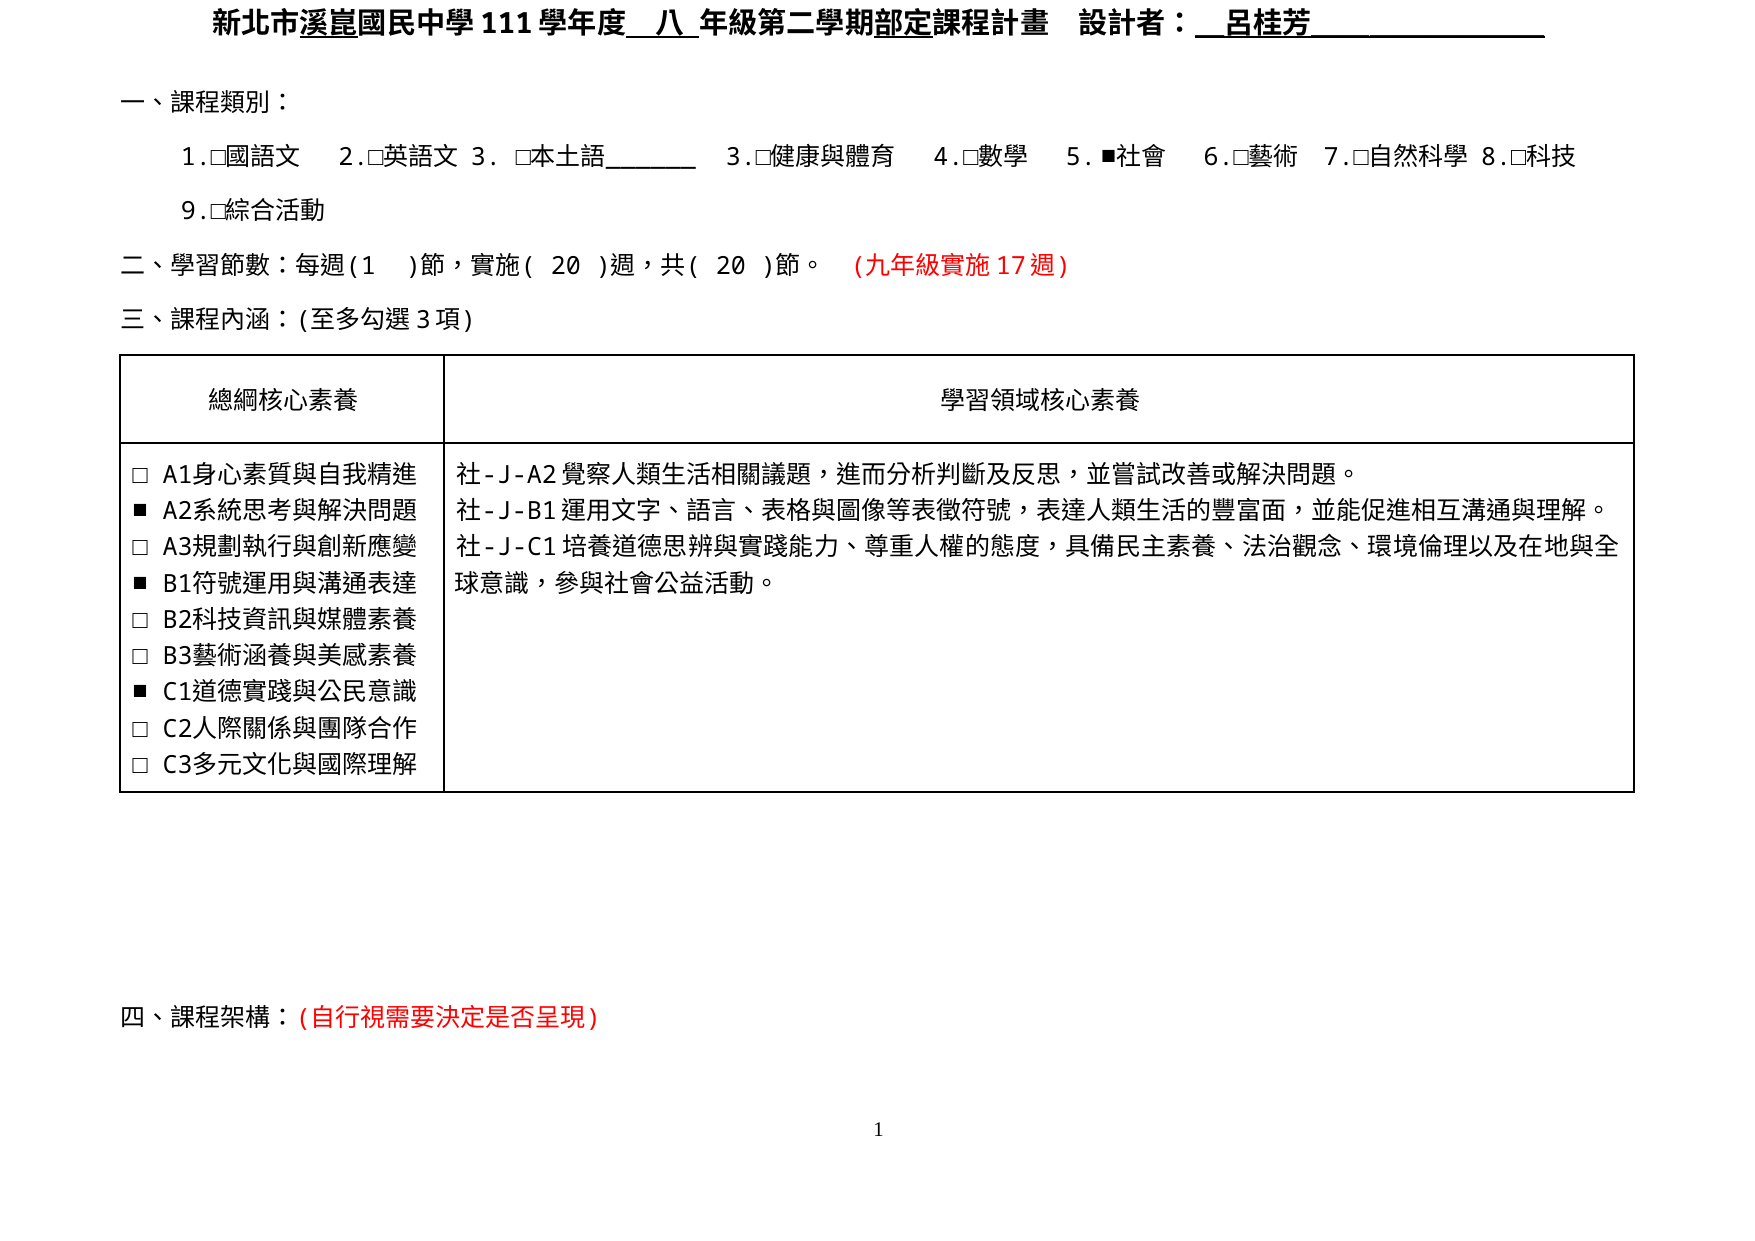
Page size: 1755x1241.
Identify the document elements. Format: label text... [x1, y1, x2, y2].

table_header 學習領域核心素養 [445, 356, 1633, 442]
text 四、課程架構：(自行視需要決定是否呈現) [118, 997, 1636, 1033]
text 二、學習節數：每週(1 )節，實施( 20 )週，共( 20 )節。 (九年級實施17週) [118, 245, 1636, 281]
text 三、課程內涵：(至多勾選3項) [118, 299, 1636, 336]
table_cell 社-J-A2覺察人類生活相關議題，進而分析判斷及反思，並嘗試改善或解決問題。 社-J-B1運用文字、語言、表格與圖像等表徵符號，表達人類生活的豐富面，並能促進相互溝通與理解。 社-J-C1培養道德思辨與實踐能力、尊重人權的態度，具備民主素養、法治觀念、環境倫理以及在地與全球意識，參與社會公益活動。 [445, 444, 1633, 791]
text 9.□綜合活動 [118, 191, 1636, 227]
text 新北市溪崑國民中學111學年度 八 年級第二學期部定課程計畫 設計者：＿呂桂芳＿＿＿＿＿＿＿＿ [118, 0, 1636, 42]
text 一、課程類別： [118, 82, 1636, 118]
table_header 總綱核心素養 [121, 356, 443, 442]
text 1.□國語文 2.□英語文 3. □本土語______ 3.□健康與體育 4.□數學 5. ■社會 6.□藝術 7.□自然科學 8.□科技 [118, 136, 1636, 173]
table_cell □ A1身心素質與自我精進 ■ A2系統思考與解決問題 □ A3規劃執行與創新應變 ■ B1符號運用與溝通表達 □ B2科技資訊與媒體素養 □ B3藝術涵養與美感素養 ■ C1道德實踐與公民意識 □ C2人際關係與團隊合作 □ C3多元文化與國際理解 [121, 444, 443, 791]
